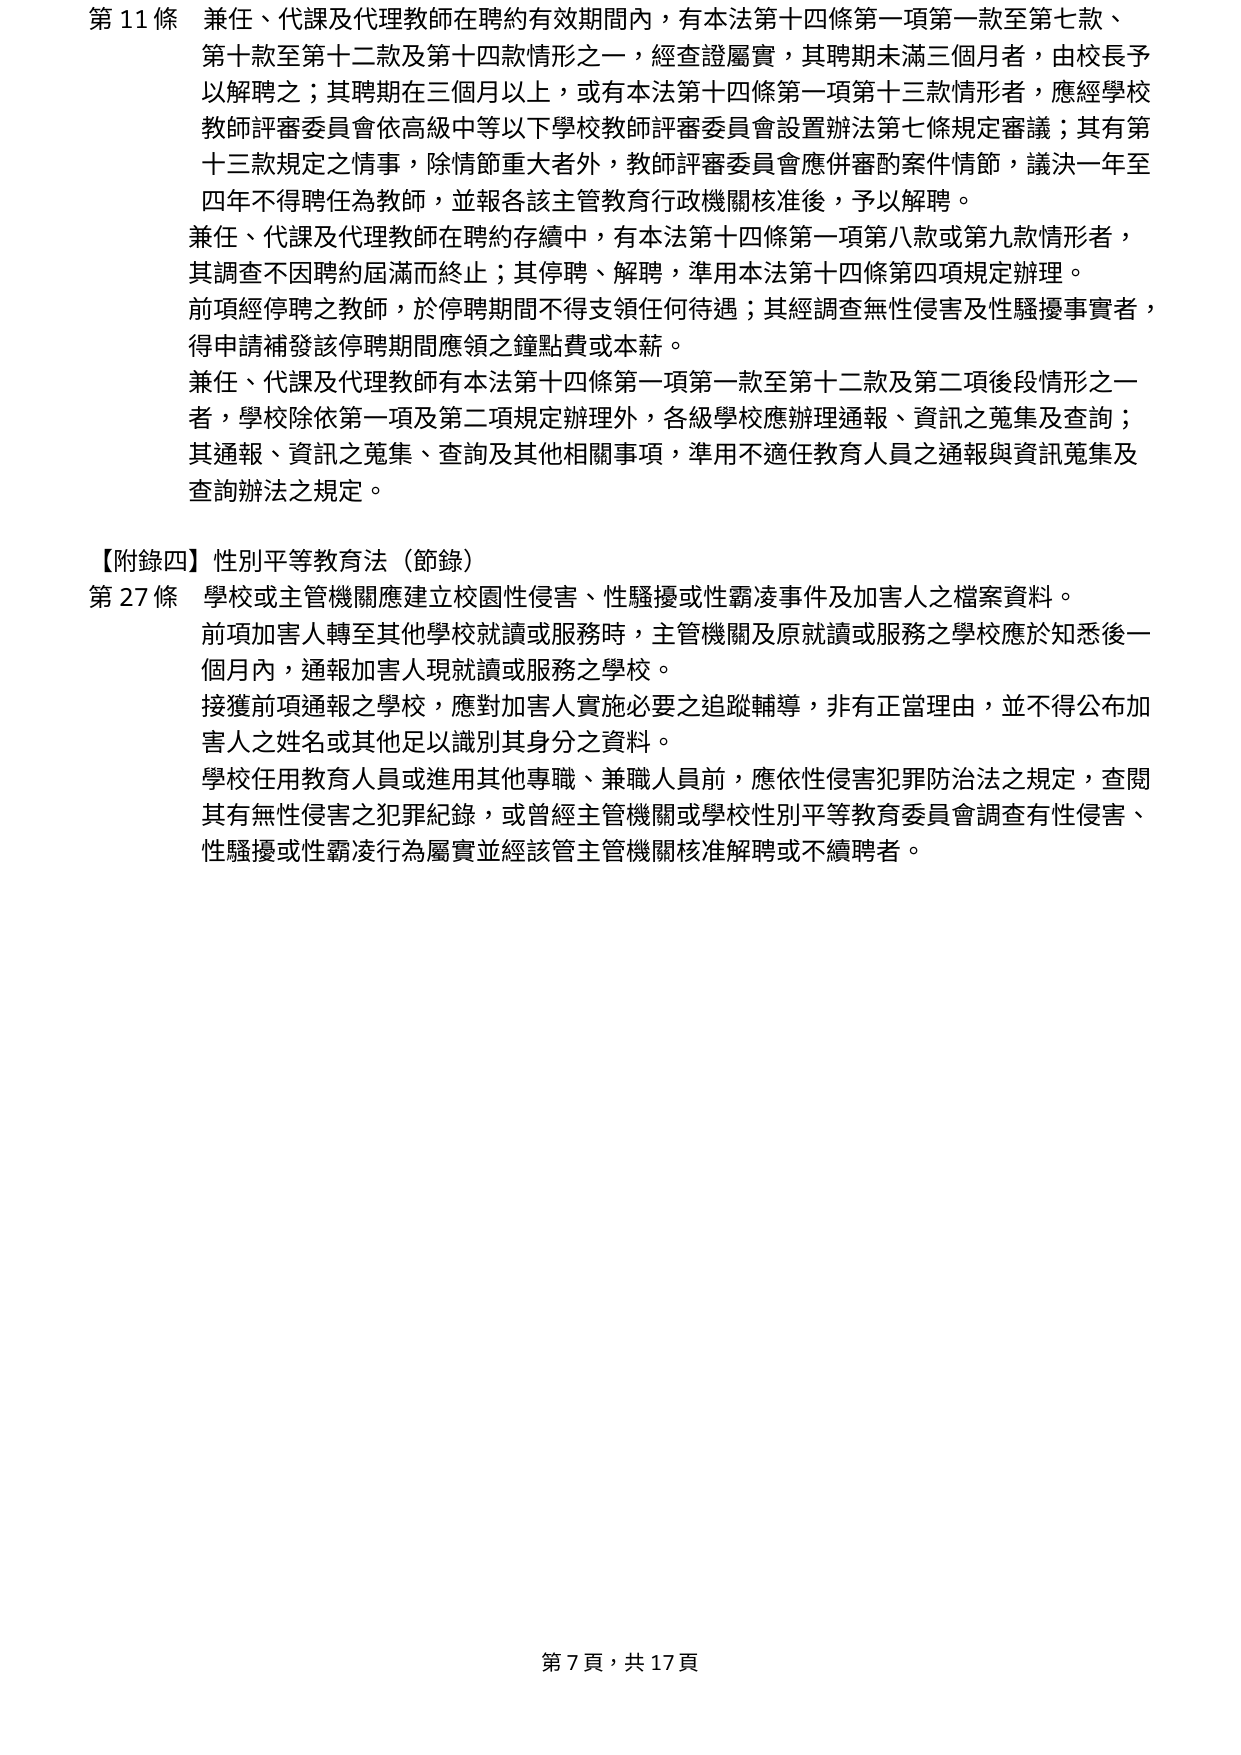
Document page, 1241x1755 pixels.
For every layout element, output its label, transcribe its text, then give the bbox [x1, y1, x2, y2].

text 兼任、代課及代理教師在聘約存續中，有本法第十四條第一項第八款或第九款情形者，其調查不因聘約屆滿而終止；其停聘、解聘，準用本法第十四條第四項規定辦理。 [189, 217, 1152, 290]
text 【附錄四】性別平等教育法（節錄） [89, 542, 1152, 578]
text 兼任、代課及代理教師有本法第十四條第一項第一款至第十二款及第二項後段情形之一者，學校除依第一項及第二項規定辦理外，各級學校應辦理通報、資訊之蒐集及查詢；其通報、資訊之蒐集、查詢及其他相關事項，準用不適任教育人員之通報與資訊蒐集及查詢辦法之規定。 [189, 362, 1152, 507]
text 第11條 兼任、代課及代理教師在聘約有效期間內，有本法第十四條第一項第一款至第七款、第十款至第十二款及第十四款情形之一，經查證屬實，其聘期未滿三個月者，由校長予以解聘之；其聘期在三個月以上，或有本法第十四條第一項第十三款情形者，應經學校教師評審委員會依高級中等以下學校教師評審委員會設置辦法第七條規定審議；其有第十三款規定之情事，除情節重大者外，教師評審委員會應併審酌案件情節，議決一年至四年不得聘任為教師，並報各該主管教育行政機關核准後，予以解聘。 [89, 0, 1152, 217]
text 前項加害人轉至其他學校就讀或服務時，主管機關及原就讀或服務之學校應於知悉後一個月內，通報加害人現就讀或服務之學校。 [201, 614, 1152, 687]
text 接獲前項通報之學校，應對加害人實施必要之追蹤輔導，非有正當理由，並不得公布加害人之姓名或其他足以識別其身分之資料。 [201, 687, 1152, 759]
text 第27條 學校或主管機關應建立校園性侵害、性騷擾或性霸凌事件及加害人之檔案資料。 [89, 578, 1152, 614]
text 前項經停聘之教師，於停聘期間不得支領任何待遇；其經調查無性侵害及性騷擾事實者，得申請補發該停聘期間應領之鐘點費或本薪。 [189, 290, 1152, 362]
text 學校任用教育人員或進用其他專職、兼職人員前，應依性侵害犯罪防治法之規定，查閱其有無性侵害之犯罪紀錄，或曾經主管機關或學校性別平等教育委員會調查有性侵害、性騷擾或性霸凌行為屬實並經該管主管機關核准解聘或不續聘者。 [201, 759, 1152, 868]
